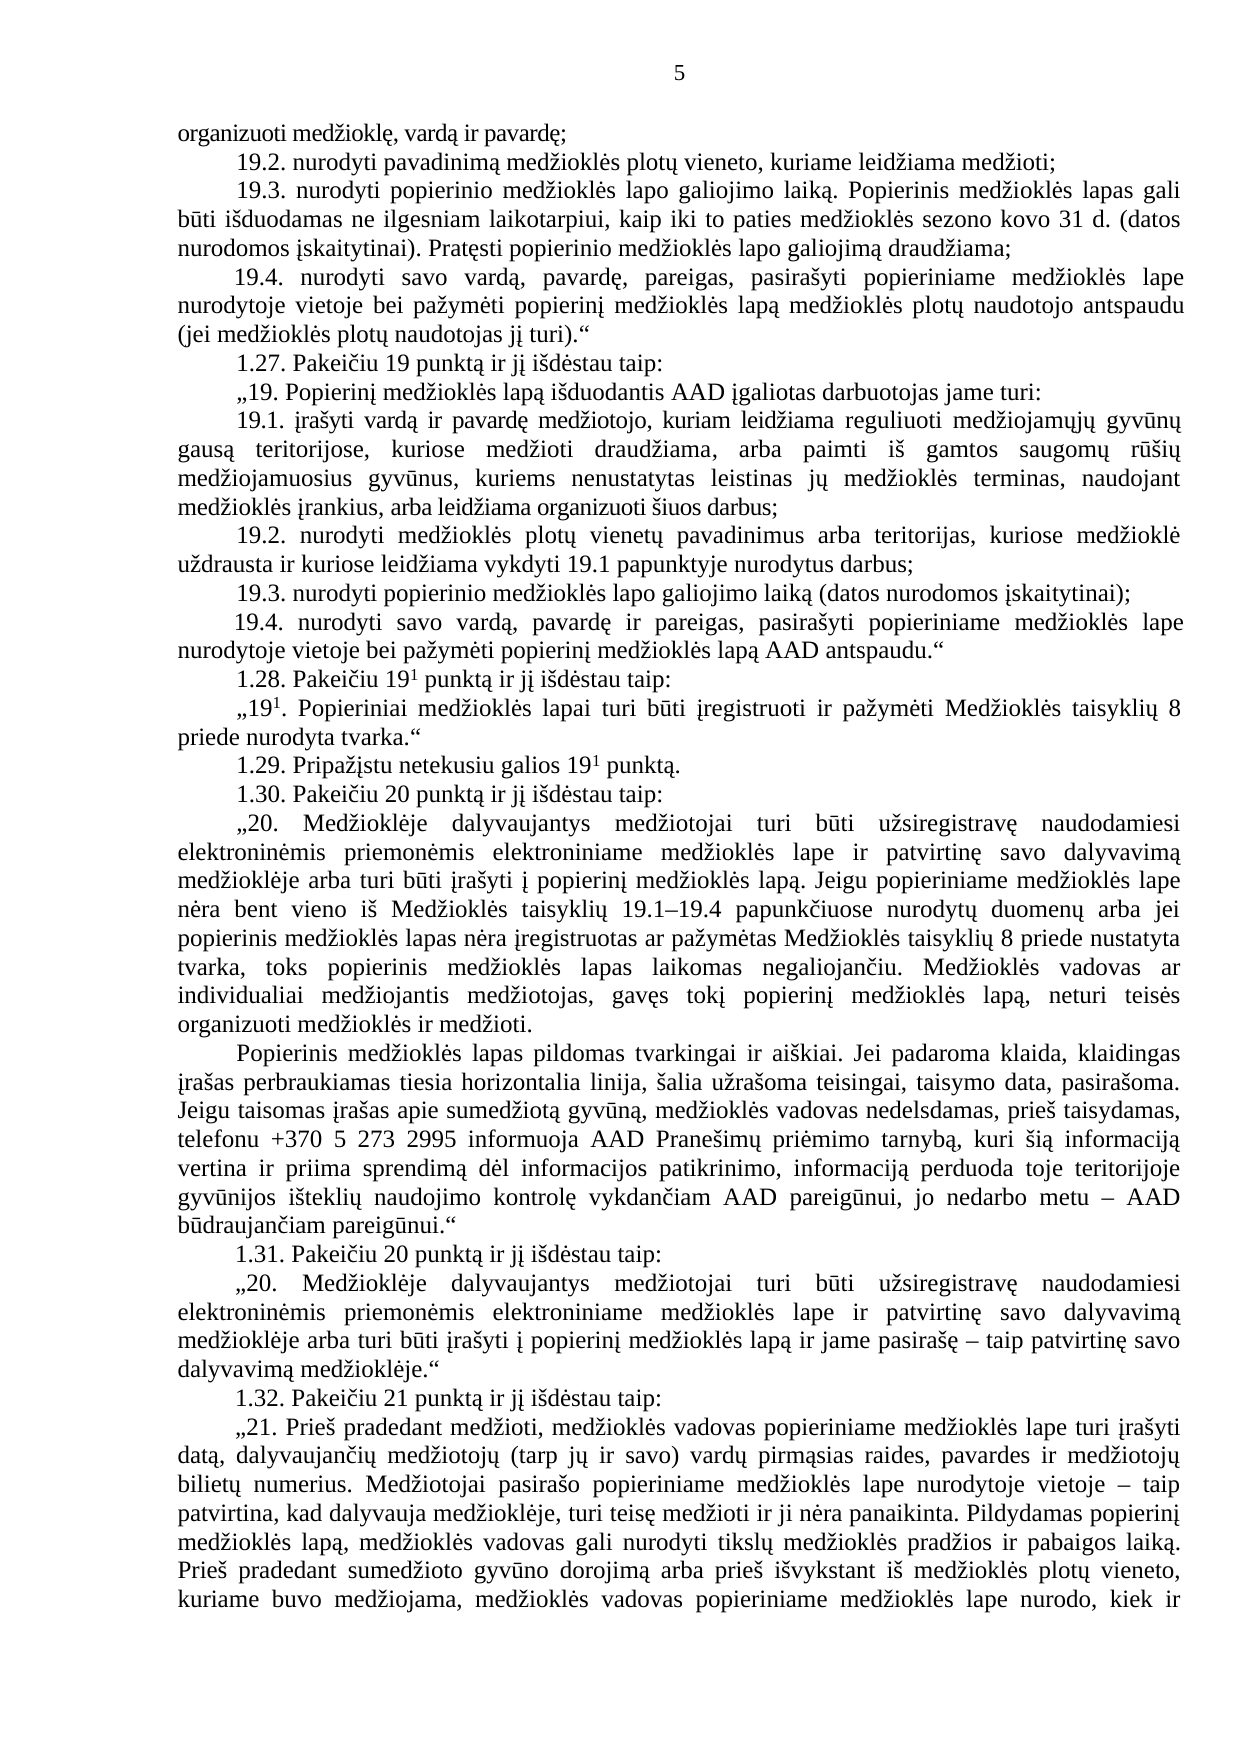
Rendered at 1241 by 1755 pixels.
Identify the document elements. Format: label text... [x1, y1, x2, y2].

text „20. Medžioklėje dalyvaujantys medžiotojai turi būti užsiregistravę naudodamiesi elektroninėmis priemonėmis elektroniniame medžioklės lape ir patvirtinę savo dalyvavimą medžioklėje arba turi būti įrašyti į popierinį medžioklės lapą. Jeigu popieriniame medžioklės lape nėra bent vieno iš Medžioklės taisyklių 19.1–19.4 papunkčiuose nurodytų duomenų arba jei popierinis medžioklės lapas nėra įregistruotas ar pažymėtas Medžioklės taisyklių 8 priede nustatyta tvarka, toks popierinis medžioklės lapas laikomas negaliojančiu. Medžioklės vadovas ar individualiai medžiojantis medžiotojas, gavęs tokį popierinį medžioklės lapą, neturi teisės organizuoti medžioklės ir medžioti. [177, 808, 1181, 1038]
text 19.4. nurodyti savo vardą, pavardę, pareigas, pasirašyti popieriniame medžioklės lape nurodytoje vietoje bei pažymėti popierinį medžioklės lapą medžioklės plotų naudotojo antspaudu (jei medžioklės plotų naudotojas jį turi).“ [177, 262, 1185, 348]
text 19.3. nurodyti popierinio medžioklės lapo galiojimo laiką (datos nurodomos įskaitytinai); [177, 578, 1181, 607]
text 1.30. Pakeičiu 20 punktą ir jį išdėstau taip: [177, 779, 1181, 808]
text 1.32. Pakeičiu 21 punktą ir jį išdėstau taip: [177, 1383, 1181, 1412]
text Popierinis medžioklės lapas pildomas tvarkingai ir aiškiai. Jei padaroma klaida, klaidingas įrašas perbraukiamas tiesia horizontalia linija, šalia užrašoma teisingai, taisymo data, pasirašoma. Jeigu taisomas įrašas apie sumedžiotą gyvūną, medžioklės vadovas nedelsdamas, prieš taisydamas, telefonu +370 5 273 2995 informuoja AAD Pranešimų priėmimo tarnybą, kuri šią informaciją vertina ir priima sprendimą dėl informacijos patikrinimo, informaciją perduoda toje teritorijoje gyvūnijos išteklių naudojimo kontrolę vykdančiam AAD pareigūnui, jo nedarbo metu – AAD būdraujančiam pareigūnui.“ [177, 1038, 1181, 1239]
text „20. Medžioklėje dalyvaujantys medžiotojai turi būti užsiregistravę naudodamiesi elektroninėmis priemonėmis elektroniniame medžioklės lape ir patvirtinę savo dalyvavimą medžioklėje arba turi būti įrašyti į popierinį medžioklės lapą ir jame pasirašę – taip patvirtinę savo dalyvavimą medžioklėje.“ [177, 1268, 1181, 1383]
text 1.31. Pakeičiu 20 punktą ir jį išdėstau taip: [177, 1239, 1181, 1268]
text 1.28. Pakeičiu 191 punktą ir jį išdėstau taip: [177, 664, 1181, 693]
text „19. Popierinį medžioklės lapą išduodantis AAD įgaliotas darbuotojas jame turi: [177, 377, 1181, 406]
text „21. Prieš pradedant medžioti, medžioklės vadovas popieriniame medžioklės lape turi įrašyti datą, dalyvaujančių medžiotojų (tarp jų ir savo) vardų pirmąsias raides, pavardes ir medžiotojų bilietų numerius. Medžiotojai pasirašo popieriniame medžioklės lape nurodytoje vietoje – taip patvirtina, kad dalyvauja medžioklėje, turi teisę medžioti ir ji nėra panaikinta. Pildydamas popierinį medžioklės lapą, medžioklės vadovas gali nurodyti tikslų medžioklės pradžios ir pabaigos laiką. Prieš pradedant sumedžioto gyvūno dorojimą arba prieš išvykstant iš medžioklės plotų vieneto, kuriame buvo medžiojama, medžioklės vadovas popieriniame medžioklės lape nurodo, kiek ir [177, 1412, 1181, 1613]
text 1.29. Pripažįstu netekusiu galios 191 punktą. [177, 751, 1181, 779]
text 19.2. nurodyti medžioklės plotų vienetų pavadinimus arba teritorijas, kuriose medžioklė uždrausta ir kuriose leidžiama vykdyti 19.1 papunktyje nurodytus darbus; [177, 521, 1181, 578]
text organizuoti medžioklę, vardą ir pavardę; [177, 118, 1181, 147]
text „191. Popieriniai medžioklės lapai turi būti įregistruoti ir pažymėti Medžioklės taisyklių 8 priede nurodyta tvarka.“ [177, 693, 1181, 751]
text 19.3. nurodyti popierinio medžioklės lapo galiojimo laiką. Popierinis medžioklės lapas gali būti išduodamas ne ilgesniam laikotarpiui, kaip iki to paties medžioklės sezono kovo 31 d. (datos nurodomos įskaitytinai). Pratęsti popierinio medžioklės lapo galiojimą draudžiama; [177, 176, 1181, 262]
text 19.1. įrašyti vardą ir pavardę medžiotojo, kuriam leidžiama reguliuoti medžiojamųjų gyvūnų gausą teritorijose, kuriose medžioti draudžiama, arba paimti iš gamtos saugomų rūšių medžiojamuosius gyvūnus, kuriems nenustatytas leistinas jų medžioklės terminas, naudojant medžioklės įrankius, arba leidžiama organizuoti šiuos darbus; [177, 406, 1181, 521]
text 19.4. nurodyti savo vardą, pavardę ir pareigas, pasirašyti popieriniame medžioklės lape nurodytoje vietoje bei pažymėti popierinį medžioklės lapą AAD antspaudu.“ [177, 607, 1185, 664]
text 1.27. Pakeičiu 19 punktą ir jį išdėstau taip: [177, 348, 1181, 377]
text 19.2. nurodyti pavadinimą medžioklės plotų vieneto, kuriame leidžiama medžioti; [177, 147, 1181, 176]
